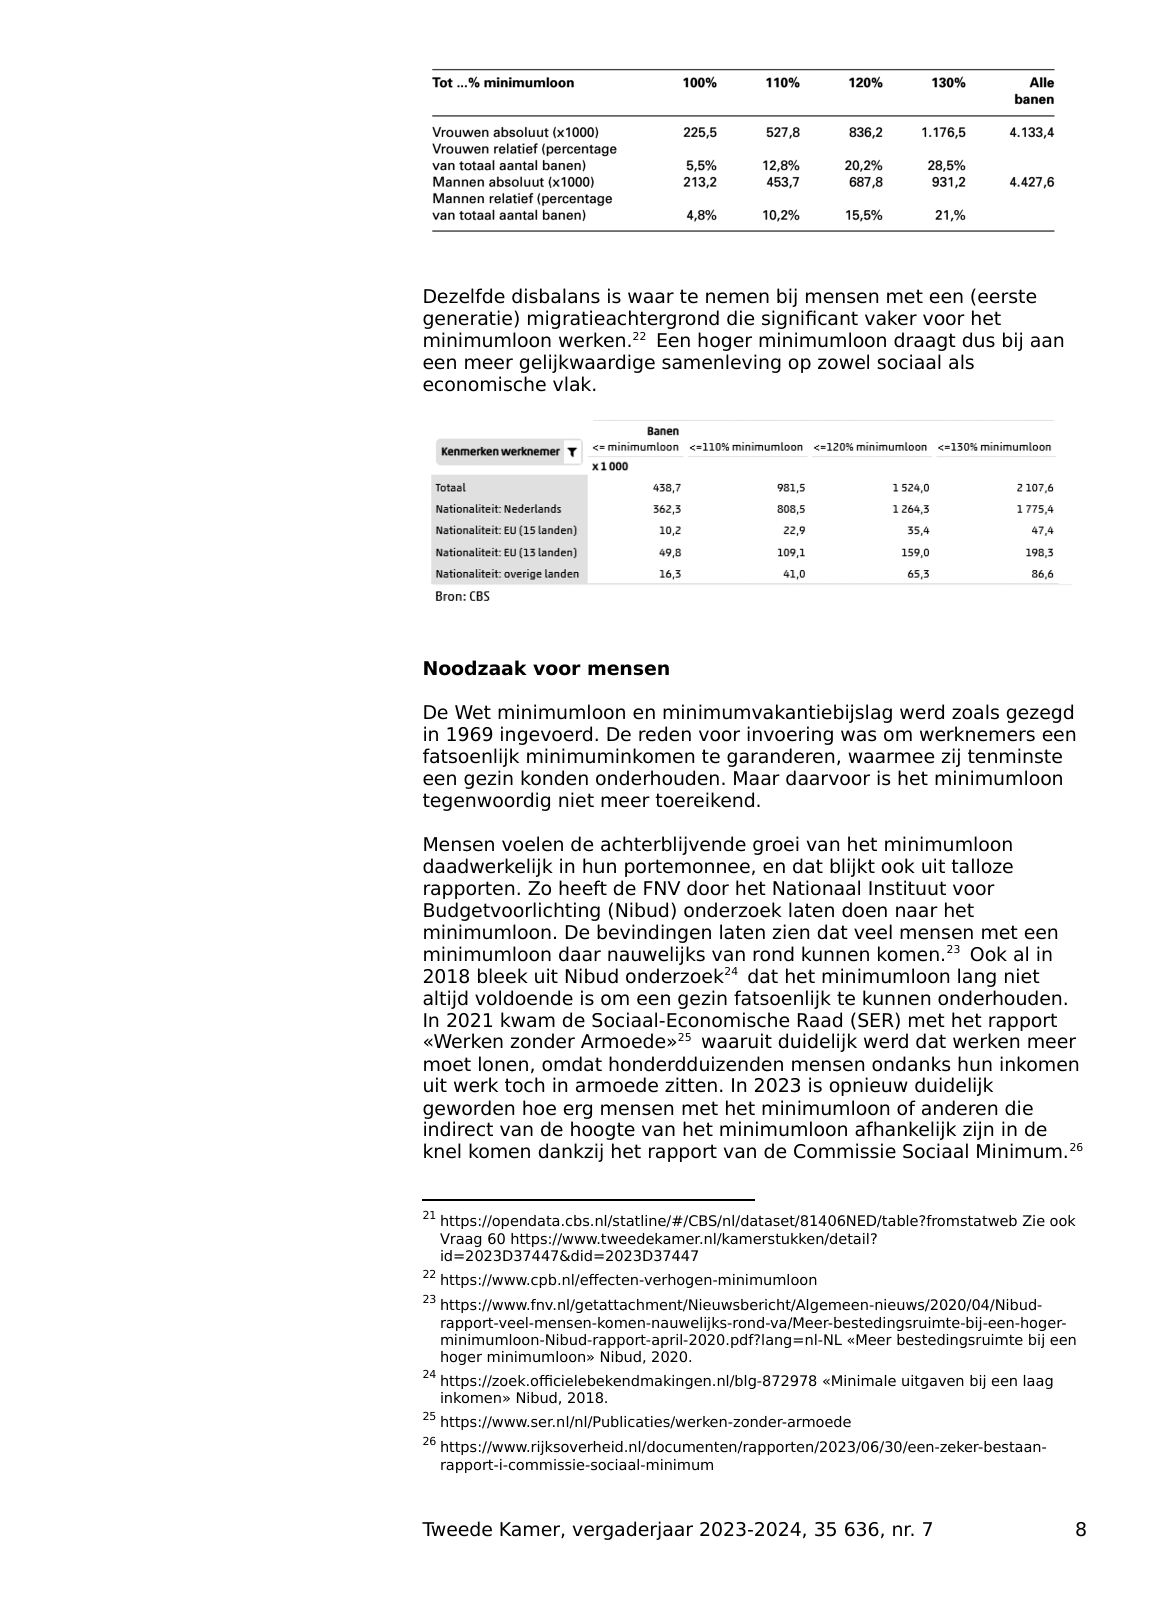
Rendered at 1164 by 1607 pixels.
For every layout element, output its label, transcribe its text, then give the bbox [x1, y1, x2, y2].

text https://www.ser.nl/nl/Publicaties/werken-zonder-armoede [422, 1410, 1087, 1432]
picture [422, 418, 1072, 614]
text De Wet minimumloon en minimumvakantiebijslag werd zoals gezegd in 1969 ingevoerd. De reden voor invoering was om werknemers een fatsoenlijk minimuminkomen te garanderen, waarmee zij tenminste een gezin konden onderhouden. Maar daarvoor is het minimumloon tegenwoordig niet meer toereikend. [422, 702, 1087, 811]
text https://opendata.cbs.nl/statline/#/CBS/nl/dataset/81406NED/table?fromstatweb Zie ook Vraag 60 https://www.tweedekamer.nl/kamerstukken/detail?id=2023D37447&did=2023D37447 [422, 1209, 1087, 1265]
text https://www.rijksoverheid.nl/documenten/rapporten/2023/06/30/een-zeker-bestaan-rapport-i-commissie-sociaal-minimum [422, 1435, 1087, 1474]
text https://zoek.officielebekendmakingen.nl/blg-872978 «Minimale uitgaven bij een laag inkomen» Nibud, 2018. [422, 1368, 1087, 1407]
picture [422, 59, 1072, 242]
text Dezelfde disbalans is waar te nemen bij mensen met een (eerste generatie) migratieachtergrond die significant vaker voor het minimumloon werken. Een hoger minimumloon draagt dus bij aan een meer gelijkwaardige samenleving op zowel sociaal als economische vlak. [422, 286, 1087, 396]
text Mensen voelen de achterblijvende groei van het minimumloon daadwerkelijk in hun portemonnee, en dat blijkt ook uit talloze rapporten. Zo heeft de FNV door het Nationaal Instituut voor Budgetvoorlichting (Nibud) onderzoek laten doen naar het minimumloon. De bevindingen laten zien dat veel mensen met een minimumloon daar nauwelijks van rond kunnen komen. Ook al in 2018 bleek uit Nibud onderzoek dat het minimumloon lang niet altijd voldoende is om een gezin fatsoenlijk te kunnen onderhouden. In 2021 kwam de Sociaal-Economische Raad (SER) met het rapport «Werken zonder Armoede» waaruit duidelijk werd dat werken meer moet lonen, omdat honderdduizenden mensen ondanks hun inkomen uit werk toch in armoede zitten. In 2023 is opnieuw duidelijk geworden hoe erg mensen met het minimumloon of anderen die indirect van de hoogte van het minimumloon afhankelijk zijn in de knel komen dankzij het rapport van de Commissie Sociaal Minimum. De oorspronkelijke doelstelling om werknemers een fatsoenlijk minimuminkomen te garanderen, waarmee zij tenminste een gezin kunnen onderhouden, is dus behoorlijk uit zicht geraakt. [422, 834, 1087, 1163]
text https://www.fnv.nl/getattachment/Nieuwsbericht/Algemeen-nieuws/2020/04/Nibud-rapport-veel-mensen-komen-nauwelijks-rond-va/Meer-bestedingsruimte-bij-een-hoger-minimumloon-Nibud-rapport-april-2020.pdf?lang=nl-NL «Meer bestedingsruimte bij een hoger minimumloon» Nibud, 2020. [422, 1293, 1087, 1366]
text https://www.cpb.nl/effecten-verhogen-minimumloon [422, 1268, 1087, 1290]
text Noodzaak voor mensen [422, 657, 1087, 679]
